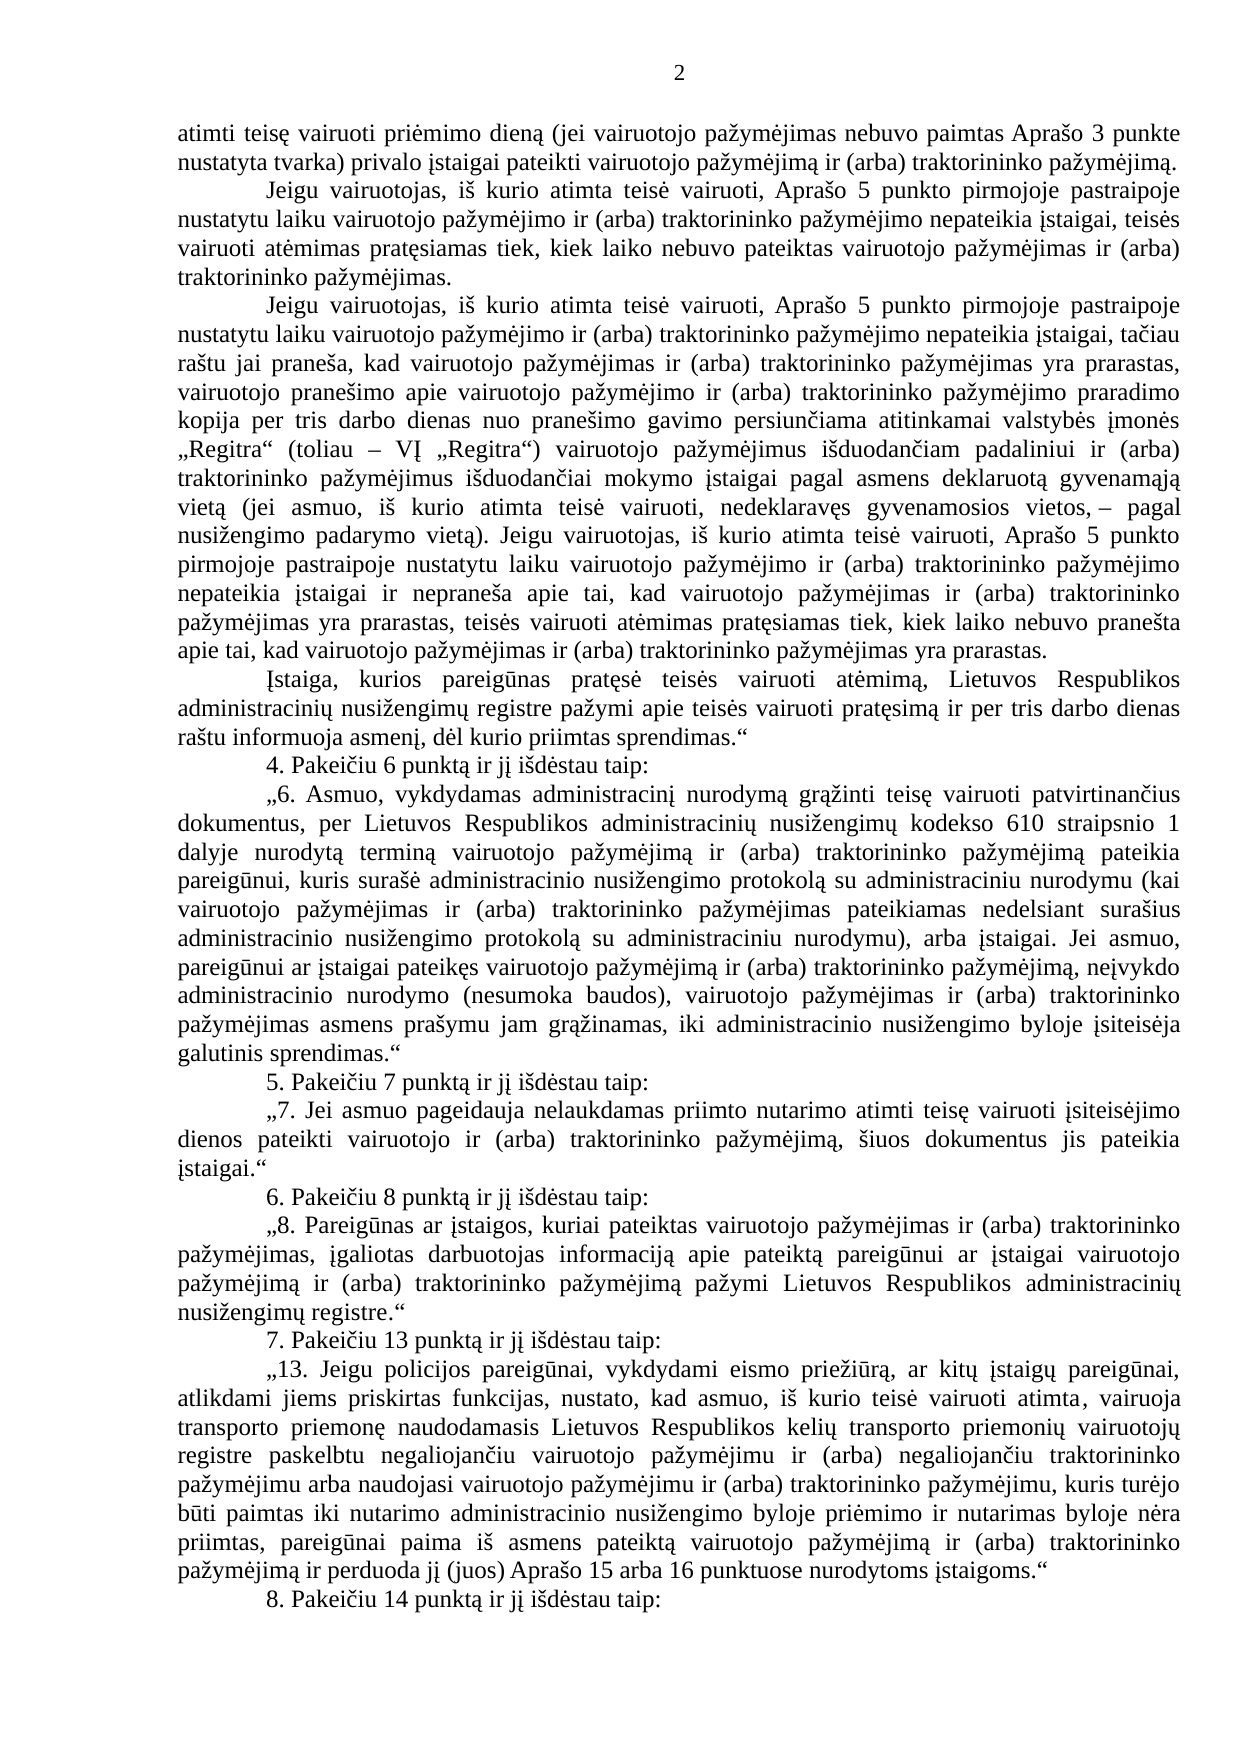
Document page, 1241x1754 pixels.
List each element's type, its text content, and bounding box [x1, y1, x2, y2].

text 8. Pakeičiu 14 punktą ir jį išdėstau taip: [177, 1584, 1181, 1613]
text atimti teisę vairuoti priėmimo dieną (jei vairuotojo pažymėjimas nebuvo paimtas Aprašo 3 punkte nustatyta tvarka) privalo įstaigai pateikti vairuotojo pažymėjimą ir (arba) traktorininko pažymėjimą. [177, 118, 1181, 176]
text „13. Jeigu policijos pareigūnai, vykdydami eismo priežiūrą, ar kitų įstaigų pareigūnai, atlikdami jiems priskirtas funkcijas, nustato, kad asmuo, iš kurio teisė vairuoti atimta, vairuoja transporto priemonę naudodamasis Lietuvos Respublikos kelių transporto priemonių vairuotojų registre paskelbtu negaliojančiu vairuotojo pažymėjimu ir (arba) negaliojančiu traktorininko pažymėjimu arba naudojasi vairuotojo pažymėjimu ir (arba) traktorininko pažymėjimu, kuris turėjo būti paimtas iki nutarimo administracinio nusižengimo byloje priėmimo ir nutarimas byloje nėra priimtas, pareigūnai paima iš asmens pateiktą vairuotojo pažymėjimą ir (arba) traktorininko pažymėjimą ir perduoda jį (juos) Aprašo 15 arba 16 punktuose nurodytoms įstaigoms.“ [177, 1354, 1181, 1584]
text Jeigu vairuotojas, iš kurio atimta teisė vairuoti, Aprašo 5 punkto pirmojoje pastraipoje nustatytu laiku vairuotojo pažymėjimo ir (arba) traktorininko pažymėjimo nepateikia įstaigai, tačiau raštu jai praneša, kad vairuotojo pažymėjimas ir (arba) traktorininko pažymėjimas yra prarastas, vairuotojo pranešimo apie vairuotojo pažymėjimo ir (arba) traktorininko pažymėjimo praradimo kopija per tris darbo dienas nuo pranešimo gavimo persiunčiama atitinkamai valstybės įmonės „Regitra“ (toliau – VĮ „Regitra“) vairuotojo pažymėjimus išduodančiam padaliniui ir (arba) traktorininko pažymėjimus išduodančiai mokymo įstaigai pagal asmens deklaruotą gyvenamąją vietą (jei asmuo, iš kurio atimta teisė vairuoti, nedeklaravęs gyvenamosios vietos, – pagal nusižengimo padarymo vietą). Jeigu vairuotojas, iš kurio atimta teisė vairuoti, Aprašo 5 punkto pirmojoje pastraipoje nustatytu laiku vairuotojo pažymėjimo ir (arba) traktorininko pažymėjimo nepateikia įstaigai ir nepraneša apie tai, kad vairuotojo pažymėjimas ir (arba) traktorininko pažymėjimas yra prarastas, teisės vairuoti atėmimas pratęsiamas tiek, kiek laiko nebuvo pranešta apie tai, kad vairuotojo pažymėjimas ir (arba) traktorininko pažymėjimas yra prarastas. [177, 291, 1181, 664]
text 6. Pakeičiu 8 punktą ir jį išdėstau taip: [177, 1182, 1181, 1211]
text 5. Pakeičiu 7 punktą ir jį išdėstau taip: [177, 1067, 1181, 1096]
text „6. Asmuo, vykdydamas administracinį nurodymą grąžinti teisę vairuoti patvirtinančius dokumentus, per Lietuvos Respublikos administracinių nusižengimų kodekso 610 straipsnio 1 dalyje nurodytą terminą vairuotojo pažymėjimą ir (arba) traktorininko pažymėjimą pateikia pareigūnui, kuris surašė administracinio nusižengimo protokolą su administraciniu nurodymu (kai vairuotojo pažymėjimas ir (arba) traktorininko pažymėjimas pateikiamas nedelsiant surašius administracinio nusižengimo protokolą su administraciniu nurodymu), arba įstaigai. Jei asmuo, pareigūnui ar įstaigai pateikęs vairuotojo pažymėjimą ir (arba) traktorininko pažymėjimą, neįvykdo administracinio nurodymo (nesumoka baudos), vairuotojo pažymėjimas ir (arba) traktorininko pažymėjimas asmens prašymu jam grąžinamas, iki administracinio nusižengimo byloje įsiteisėja galutinis sprendimas.“ [177, 779, 1181, 1067]
text 7. Pakeičiu 13 punktą ir jį išdėstau taip: [177, 1326, 1181, 1354]
text „7. Jei asmuo pageidauja nelaukdamas priimto nutarimo atimti teisę vairuoti įsiteisėjimo dienos pateikti vairuotojo ir (arba) traktorininko pažymėjimą, šiuos dokumentus jis pateikia įstaigai.“ [177, 1096, 1181, 1182]
text 4. Pakeičiu 6 punktą ir jį išdėstau taip: [177, 751, 1181, 779]
text „8. Pareigūnas ar įstaigos, kuriai pateiktas vairuotojo pažymėjimas ir (arba) traktorininko pažymėjimas, įgaliotas darbuotojas informaciją apie pateiktą pareigūnui ar įstaigai vairuotojo pažymėjimą ir (arba) traktorininko pažymėjimą pažymi Lietuvos Respublikos administracinių nusižengimų registre.“ [177, 1211, 1181, 1326]
text Jeigu vairuotojas, iš kurio atimta teisė vairuoti, Aprašo 5 punkto pirmojoje pastraipoje nustatytu laiku vairuotojo pažymėjimo ir (arba) traktorininko pažymėjimo nepateikia įstaigai, teisės vairuoti atėmimas pratęsiamas tiek, kiek laiko nebuvo pateiktas vairuotojo pažymėjimas ir (arba) traktorininko pažymėjimas. [177, 176, 1181, 291]
text Įstaiga, kurios pareigūnas pratęsė teisės vairuoti atėmimą, Lietuvos Respublikos administracinių nusižengimų registre pažymi apie teisės vairuoti pratęsimą ir per tris darbo dienas raštu informuoja asmenį, dėl kurio priimtas sprendimas.“ [177, 664, 1181, 751]
